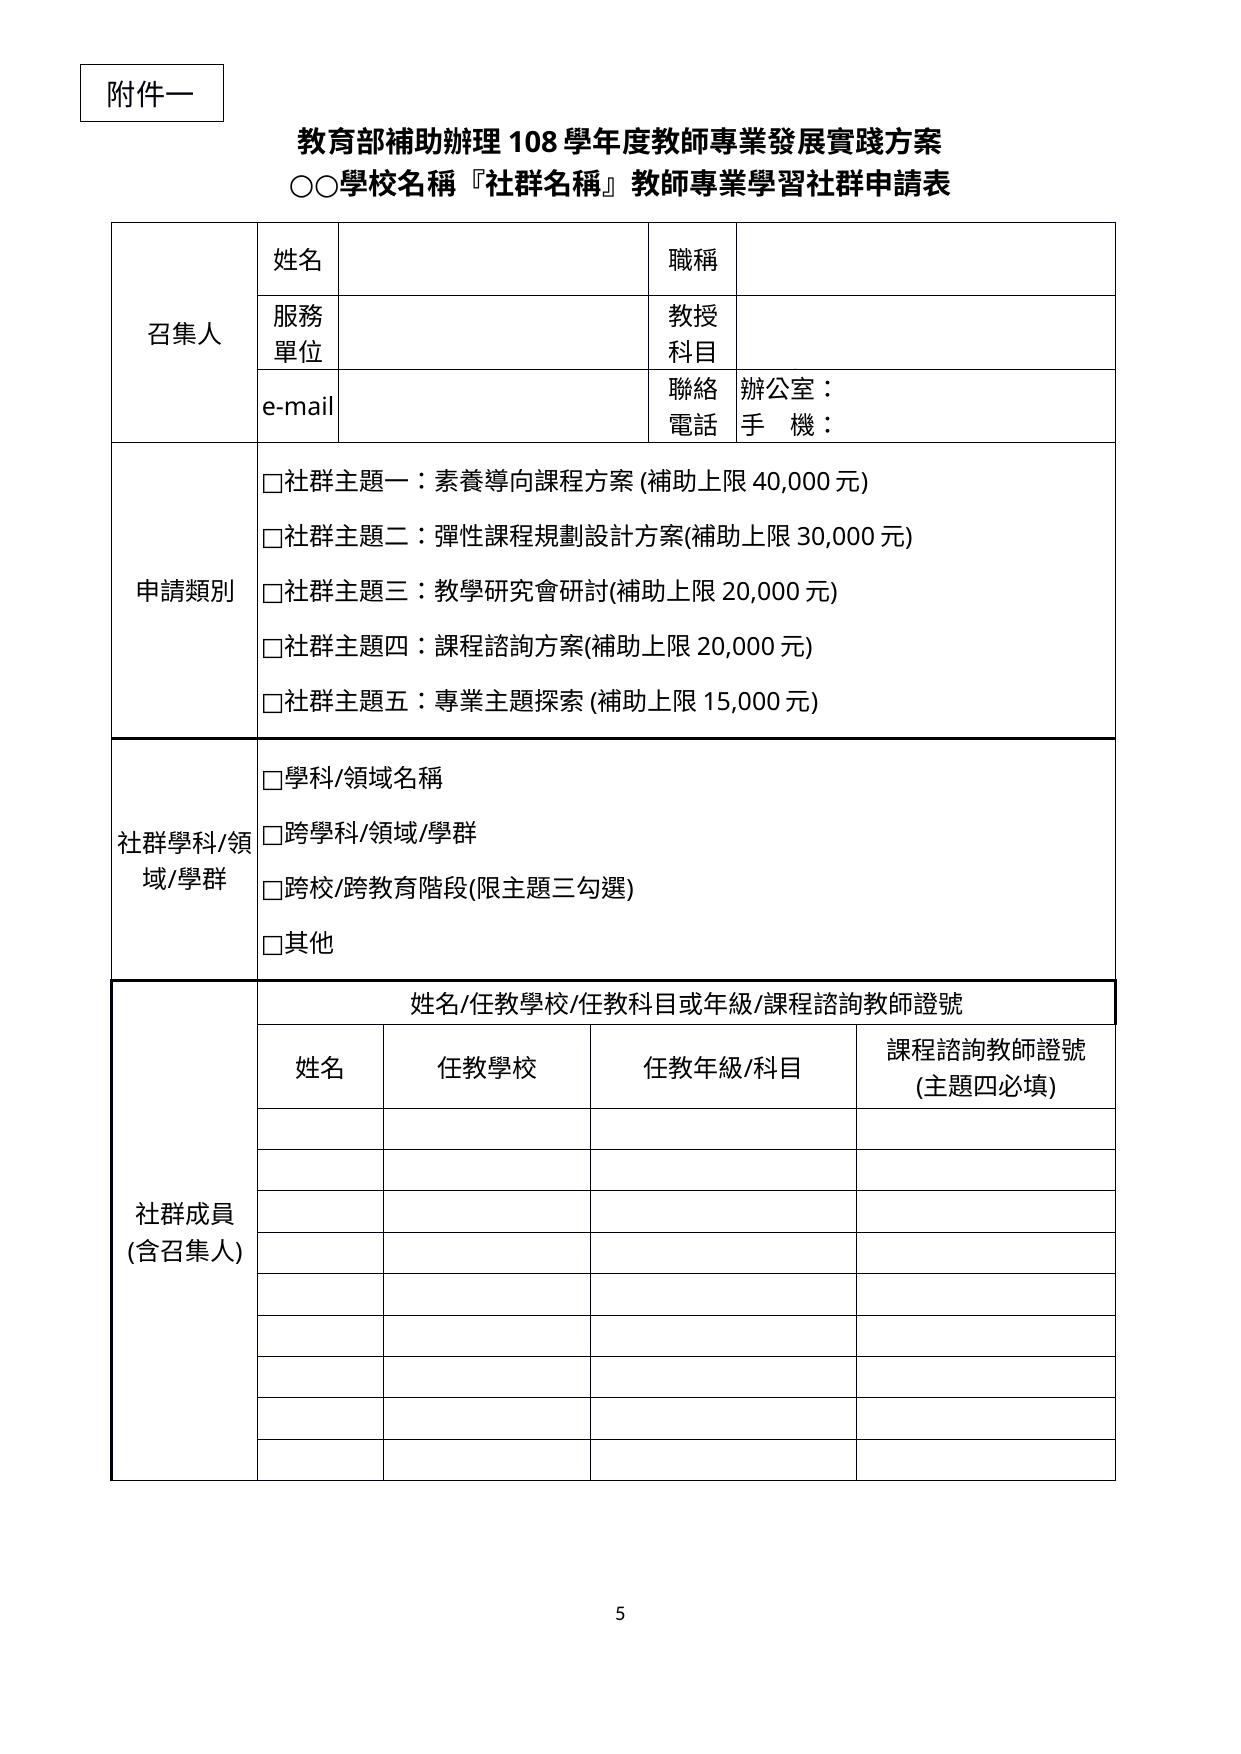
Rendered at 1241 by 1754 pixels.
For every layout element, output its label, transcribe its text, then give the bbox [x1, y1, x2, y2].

table_cell [857, 1109, 1115, 1149]
table_cell [591, 1440, 856, 1480]
table_cell 教授 科目 [649, 296, 736, 368]
table_cell [591, 1109, 856, 1149]
table_cell [339, 370, 648, 442]
table_cell [258, 1316, 383, 1356]
table_cell [258, 1150, 383, 1190]
table_cell [384, 1398, 590, 1438]
table_cell [591, 1316, 856, 1356]
table_header 姓名 [258, 223, 338, 295]
table_cell [857, 1233, 1115, 1273]
table_cell [591, 1233, 856, 1273]
table_cell 姓名 [258, 1025, 383, 1108]
table_cell [857, 1440, 1115, 1480]
table_cell 社群成員 (含召集人) [113, 982, 257, 1480]
table_cell 姓名/任教學校/任教科目或年級/課程諮詢教師證號 [258, 982, 1114, 1024]
table_cell 辦公室： 手 機： [737, 370, 1115, 442]
table_cell [737, 296, 1115, 368]
table_cell [258, 1440, 383, 1480]
table_cell [591, 1191, 856, 1232]
table_cell e-mail [258, 370, 338, 442]
table_cell [384, 1274, 590, 1314]
table_cell [258, 1233, 383, 1273]
table_header [737, 223, 1115, 295]
table_cell [258, 1274, 383, 1314]
table_cell [857, 1398, 1115, 1438]
table_cell [857, 1357, 1115, 1397]
table_cell 課程諮詢教師證號 (主題四必填) [857, 1025, 1115, 1108]
table_cell 聯絡 電話 [649, 370, 736, 442]
table_cell 服務 單位 [258, 296, 338, 368]
table_cell [591, 1357, 856, 1397]
table_cell [384, 1233, 590, 1273]
table_cell [258, 1398, 383, 1438]
table_cell □社群主題一：素養導向課程方案 (補助上限40,000元) □社群主題二：彈性課程規劃設計方案(補助上限30,000元) □社群主題三：教學研究會研討(補助上限20,000元) □社群主題四：課程諮詢方案(補助上限20,000元) □社群主題五：專業主題探索 (補助上限15,000元) [258, 443, 1115, 737]
text 教育部補助辦理108學年度教師專業發展實踐方案 [118, 118, 1122, 161]
table_cell 申請類別 [112, 443, 257, 737]
table_cell [857, 1274, 1115, 1314]
table_header [339, 223, 648, 295]
table_cell 社群學科/領域/學群 [112, 740, 257, 979]
table_cell [384, 1357, 590, 1397]
table_cell [591, 1398, 856, 1438]
text ○○學校名稱『社群名稱』教師專業學習社群申請表 [118, 161, 1122, 203]
table_cell [591, 1274, 856, 1314]
table_cell [258, 1109, 383, 1149]
table_header 職稱 [649, 223, 736, 295]
table_cell [857, 1316, 1115, 1356]
table_cell [857, 1191, 1115, 1232]
table_cell [384, 1150, 590, 1190]
table_cell [384, 1316, 590, 1356]
table_cell 任教學校 [384, 1025, 590, 1108]
table_cell [258, 1357, 383, 1397]
table_cell [384, 1191, 590, 1232]
table_cell [591, 1150, 856, 1190]
table_cell □學科/領域名稱 □跨學科/領域/學群 □跨校/跨教育階段(限主題三勾選) □其他 [258, 740, 1115, 979]
table_header 召集人 [112, 223, 257, 442]
table_cell [258, 1191, 383, 1232]
table_cell [384, 1109, 590, 1149]
table_cell 任教年級/科目 [591, 1025, 856, 1108]
table_cell [339, 296, 648, 368]
table_cell [857, 1150, 1115, 1190]
table_cell [384, 1440, 590, 1480]
